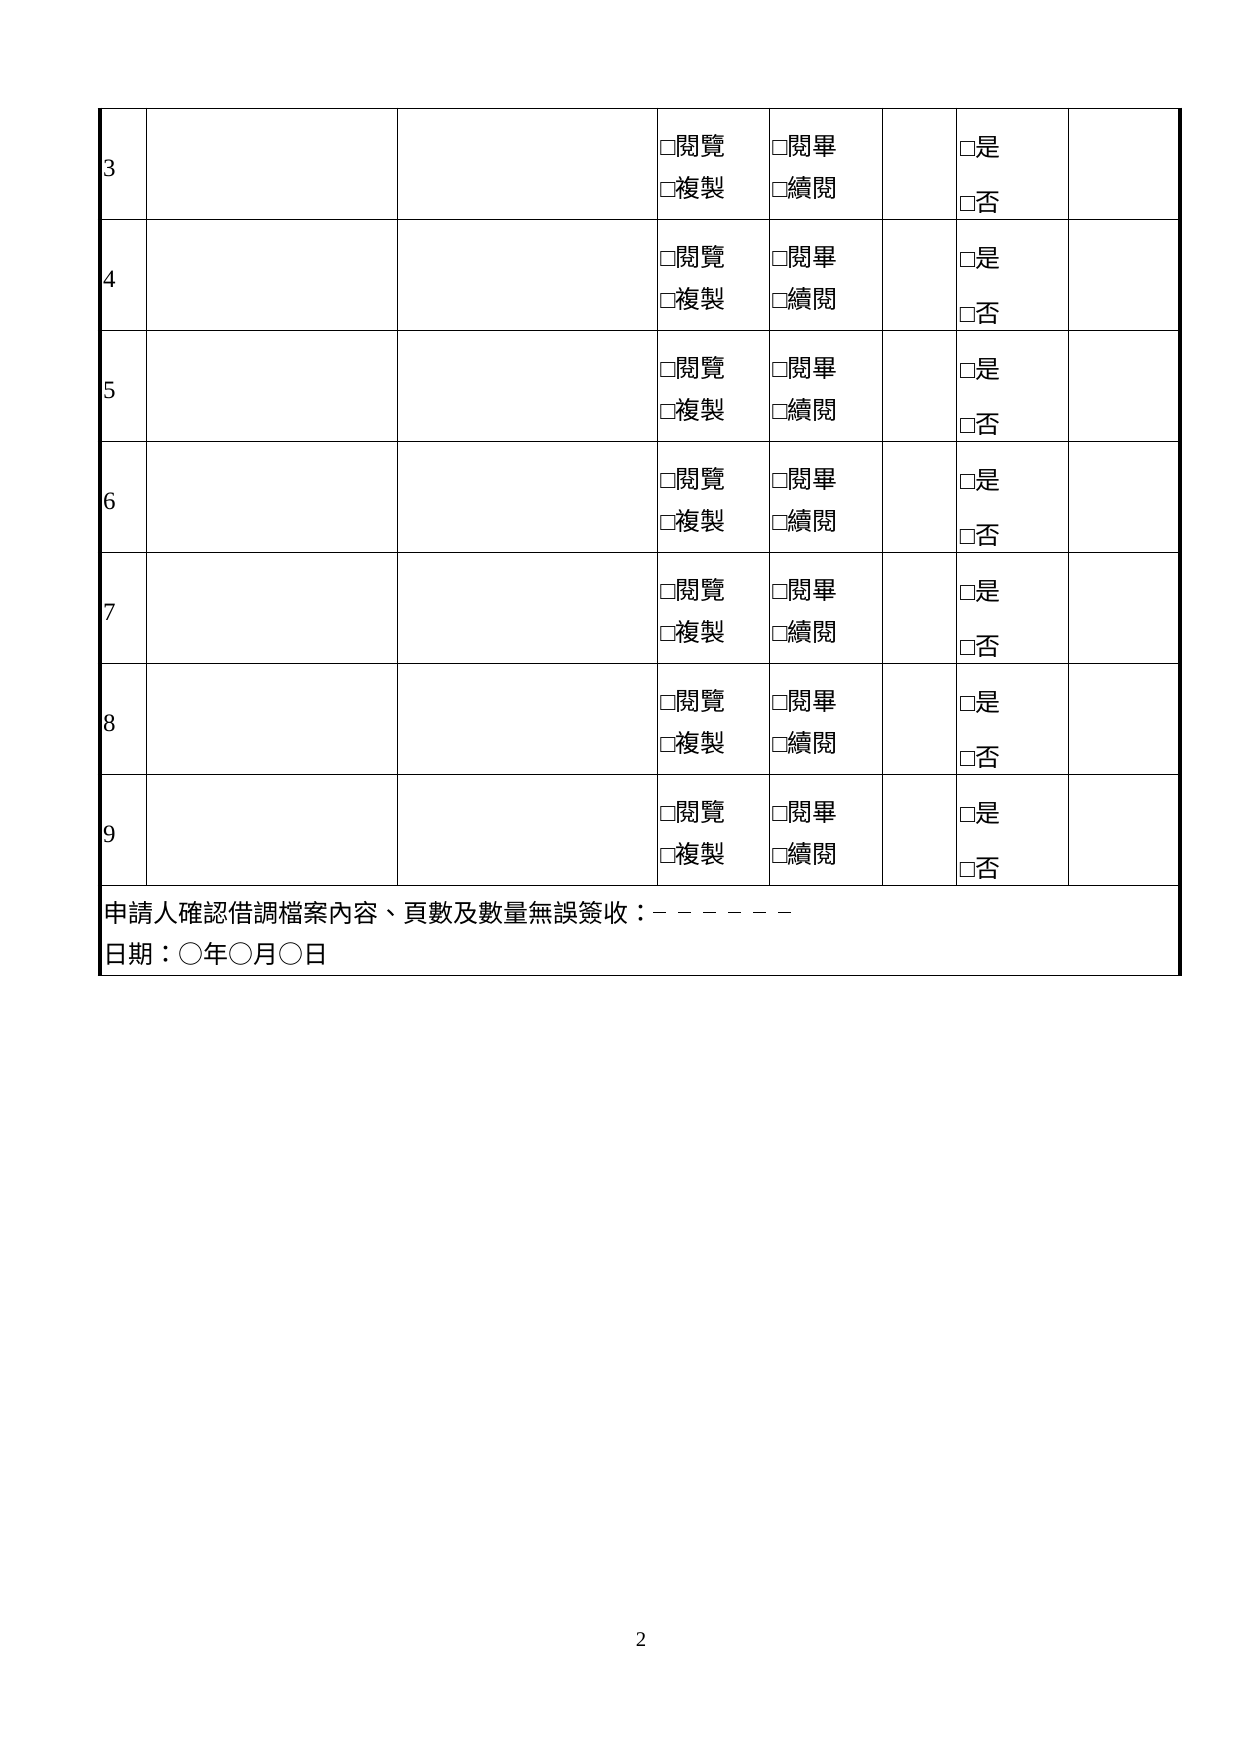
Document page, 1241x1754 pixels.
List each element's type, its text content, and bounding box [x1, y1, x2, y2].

table_cell □閱覽 □複製 [658, 220, 769, 330]
table_cell [398, 220, 657, 330]
table_cell □閱畢 □續閱 [770, 553, 882, 663]
table_cell [883, 664, 956, 774]
table_cell [883, 775, 956, 885]
table_cell □閱畢 □續閱 [770, 664, 882, 774]
table_cell [398, 775, 657, 885]
table_cell [883, 553, 956, 663]
table_cell 8 [102, 664, 146, 774]
table_cell 6 [102, 442, 146, 552]
table_cell [883, 442, 956, 552]
table_cell □閱覽 □複製 [658, 553, 769, 663]
table_cell [398, 109, 657, 219]
table_cell □是 □否 [957, 664, 1068, 774]
table_cell [398, 442, 657, 552]
table_cell [1069, 109, 1178, 219]
table_cell □閱覽 □複製 [658, 442, 769, 552]
table_cell [147, 664, 397, 774]
table_cell □是 □否 [957, 220, 1068, 330]
table_cell □是 □否 [957, 331, 1068, 441]
table_cell [147, 442, 397, 552]
table_cell [1069, 775, 1178, 885]
table_cell □是 □否 [957, 775, 1068, 885]
table_cell [147, 775, 397, 885]
table_cell [147, 220, 397, 330]
table_cell 申請人確認借調檔案內容、頁數及數量無誤簽收：╴╴╴╴╴╴ 日期：○年○月○日 [102, 886, 1178, 975]
table_cell 9 [102, 775, 146, 885]
table_cell □閱覽 □複製 [658, 664, 769, 774]
table_cell □閱覽 □複製 [658, 109, 769, 219]
table_cell [147, 553, 397, 663]
table_cell [147, 109, 397, 219]
table_cell □閱畢 □續閱 [770, 220, 882, 330]
table_cell 5 [102, 331, 146, 441]
table_cell 3 [102, 109, 146, 219]
table_cell [147, 331, 397, 441]
table_cell [883, 331, 956, 441]
table_cell [398, 553, 657, 663]
table_cell □是 □否 [957, 442, 1068, 552]
table_cell □是 □否 [957, 109, 1068, 219]
table_cell □閱畢 □續閱 [770, 442, 882, 552]
table_cell □閱覽 □複製 [658, 331, 769, 441]
table_cell □閱畢 □續閱 [770, 775, 882, 885]
table_cell □是 □否 [957, 553, 1068, 663]
table_cell [398, 331, 657, 441]
table_cell [1069, 220, 1178, 330]
table_cell [1069, 553, 1178, 663]
table_cell 7 [102, 553, 146, 663]
table_cell [1069, 331, 1178, 441]
table_cell 4 [102, 220, 146, 330]
table_cell [883, 220, 956, 330]
table_cell □閱畢 □續閱 [770, 109, 882, 219]
table_cell [398, 664, 657, 774]
table_cell □閱覽 □複製 [658, 775, 769, 885]
table_cell □閱畢 □續閱 [770, 331, 882, 441]
table_cell [883, 109, 956, 219]
table_cell [1069, 442, 1178, 552]
table_cell [1069, 664, 1178, 774]
